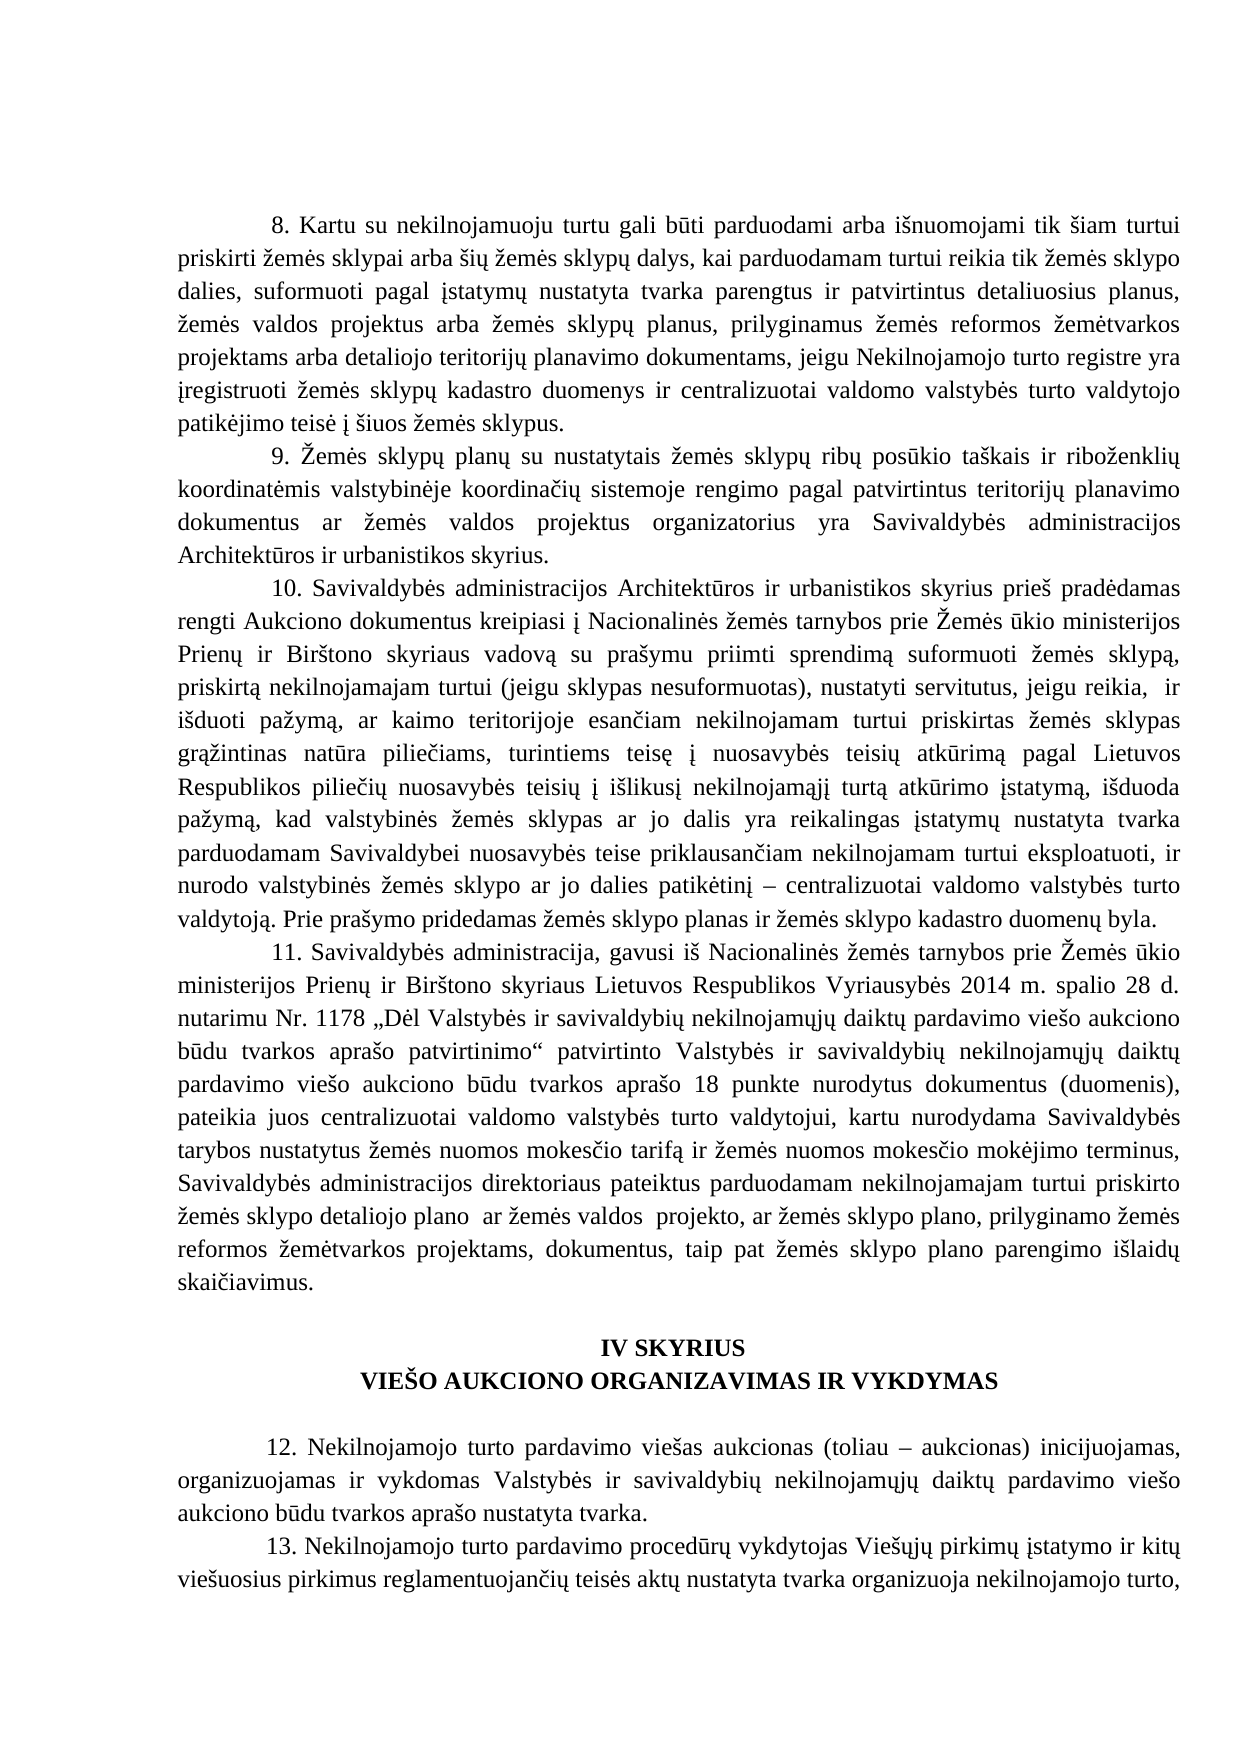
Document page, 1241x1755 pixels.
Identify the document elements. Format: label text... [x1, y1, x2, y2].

text 9. Žemės sklypų planų su nustatytais žemės sklypų ribų posūkio taškais ir riboženklių koordinatėmis valstybinėje koordinačių sistemoje rengimo pagal patvirtintus teritorijų planavimo dokumentus ar žemės valdos projektus organizatorius yra Savivaldybės administracijos Architektūros ir urbanistikos skyrius. [177, 441, 1181, 569]
text IV SKYRIUS [177, 1333, 1181, 1362]
text 13. Nekilnojamojo turto pardavimo procedūrų vykdytojas Viešųjų pirkimų įstatymo ir kitų viešuosius pirkimus reglamentuojančių teisės aktų nustatyta tvarka organizuoja nekilnojamojo turto, [177, 1531, 1181, 1593]
text VIEŠO AUKCIONO ORGANIZAVIMAS IR VYKDYMAS [177, 1366, 1181, 1395]
text 12. Nekilnojamojo turto pardavimo viešas aukcionas (toliau – aukcionas) inicijuojamas, organizuojamas ir vykdomas Valstybės ir savivaldybių nekilnojamųjų daiktų pardavimo viešo aukciono būdu tvarkos aprašo nustatyta tvarka. [177, 1432, 1181, 1527]
text 11. Savivaldybės administracija, gavusi iš Nacionalinės žemės tarnybos prie Žemės ūkio ministerijos Prienų ir Birštono skyriaus Lietuvos Respublikos Vyriausybės 2014 m. spalio 28 d. nutarimu Nr. 1178 „Dėl Valstybės ir savivaldybių nekilnojamųjų daiktų pardavimo viešo aukciono būdu tvarkos aprašo patvirtinimo“ patvirtinto Valstybės ir savivaldybių nekilnojamųjų daiktų pardavimo viešo aukciono būdu tvarkos aprašo 18 punkte nurodytus dokumentus (duomenis), pateikia juos centralizuotai valdomo valstybės turto valdytojui, kartu nurodydama Savivaldybės tarybos nustatytus žemės nuomos mokesčio tarifą ir žemės nuomos mokesčio mokėjimo terminus, Savivaldybės administracijos direktoriaus pateiktus parduodamam nekilnojamajam turtui priskirto žemės sklypo detaliojo plano ar žemės valdos projekto, ar žemės sklypo plano, prilyginamo žemės reformos žemėtvarkos projektams, dokumentus, taip pat žemės sklypo plano parengimo išlaidų skaičiavimus. [177, 937, 1181, 1296]
text 8. Kartu su nekilnojamuoju turtu gali būti parduodami arba išnuomojami tik šiam turtui priskirti žemės sklypai arba šių žemės sklypų dalys, kai parduodamam turtui reikia tik žemės sklypo dalies, suformuoti pagal įstatymų nustatyta tvarka parengtus ir patvirtintus detaliuosius planus, žemės valdos projektus arba žemės sklypų planus, prilyginamus žemės reformos žemėtvarkos projektams arba detaliojo teritorijų planavimo dokumentams, jeigu Nekilnojamojo turto registre yra įregistruoti žemės sklypų kadastro duomenys ir centralizuotai valdomo valstybės turto valdytojo patikėjimo teisė į šiuos žemės sklypus. [177, 210, 1181, 437]
text 10. Savivaldybės administracijos Architektūros ir urbanistikos skyrius prieš pradėdamas rengti Aukciono dokumentus kreipiasi į Nacionalinės žemės tarnybos prie Žemės ūkio ministerijos Prienų ir Birštono skyriaus vadovą su prašymu priimti sprendimą suformuoti žemės sklypą, priskirtą nekilnojamajam turtui (jeigu sklypas nesuformuotas), nustatyti servitutus, jeigu reikia, ir išduoti pažymą, ar kaimo teritorijoje esančiam nekilnojamam turtui priskirtas žemės sklypas grąžintinas natūra piliečiams, turintiems teisę į nuosavybės teisių atkūrimą pagal Lietuvos Respublikos piliečių nuosavybės teisių į išlikusį nekilnojamąjį turtą atkūrimo įstatymą, išduoda pažymą, kad valstybinės žemės sklypas ar jo dalis yra reikalingas įstatymų nustatyta tvarka parduodamam Savivaldybei nuosavybės teise priklausančiam nekilnojamam turtui eksploatuoti, ir nurodo valstybinės žemės sklypo ar jo dalies patikėtinį – centralizuotai valdomo valstybės turto valdytoją. Prie prašymo pridedamas žemės sklypo planas ir žemės sklypo kadastro duomenų byla. [177, 573, 1181, 932]
